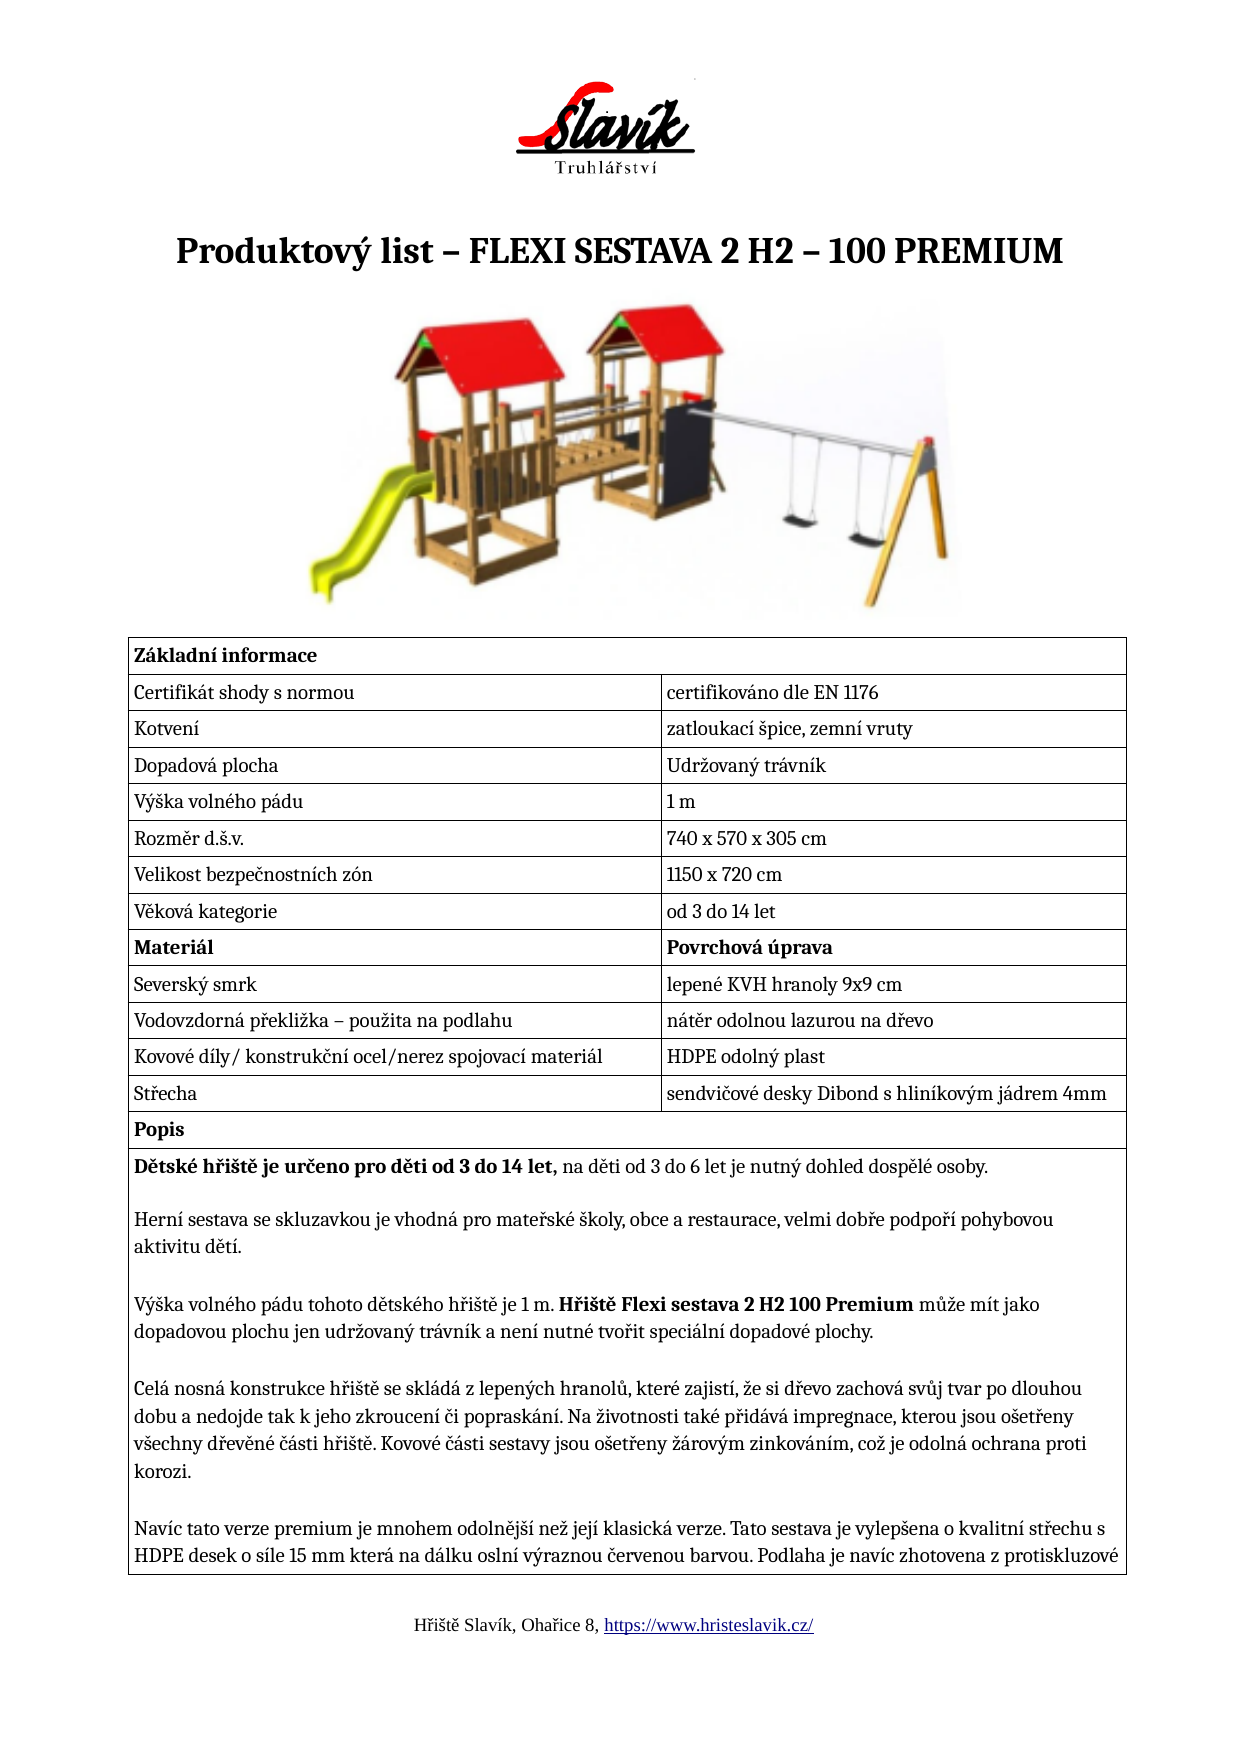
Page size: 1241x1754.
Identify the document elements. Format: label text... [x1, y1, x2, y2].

table_cell lepené KVH hranoly 9x9 cm [662, 966, 1126, 1002]
table_cell Kovové díly/ konstrukční ocel/nerez spojovací materiál [129, 1039, 661, 1075]
table_cell Kotvení [129, 711, 661, 747]
table_cell Povrchová úprava [662, 930, 1126, 965]
table_cell Popis [129, 1112, 1126, 1148]
table_header Základní informace [129, 638, 1126, 674]
table_cell HDPE odolný plast [662, 1039, 1126, 1075]
table_cell Výška volného pádu [129, 784, 661, 819]
picture [513, 77, 696, 176]
table_cell Střecha [129, 1076, 661, 1111]
table_cell Dětské hřiště je určeno pro děti od 3 do 14 let, na děti od 3 do 6 let je nutný dohled dospělé osoby. Herní sestava se skluzavkou je vhodná pro mateřské školy, obce a restaurace, velmi dobře podpoří pohybovou aktivitu dětí. Výška volného pádu tohoto dětského hřiště je 1 m. Hřiště Flexi sestava 2 H2 100 Premium může mít jako dopadovou plochu jen udržovaný trávník a není nutné tvořit speciální dopadové plochy. Celá nosná konstrukce hřiště se skládá z lepených hranolů, které zajistí, že si dřevo zachová svůj tvar po dlouhou dobu a nedojde tak k jeho zkroucení či popraskání. Na životnosti také přidává impregnace, kterou jsou ošetřeny všechny dřevěné části hřiště. Kovové části sestavy jsou ošetřeny žárovým zinkováním, což je odolná ochrana proti korozi. Navíc tato verze premium je mnohem odolnější než její klasická verze. Tato sestava je vylepšena o kvalitní střechu s HDPE desek o síle 15 mm která na dálku oslní výraznou červenou barvou. Podlaha je navíc zhotovena z protiskluzové [129, 1149, 1126, 1574]
table_cell nátěr odolnou lazurou na dřevo [662, 1003, 1126, 1038]
table_cell certifikováno dle EN 1176 [662, 675, 1126, 710]
table_cell Certifikát shody s normou [129, 675, 661, 710]
table_cell 1 m [662, 784, 1126, 819]
table_cell sendvičové desky Dibond s hliníkovým jádrem 4mm [662, 1076, 1126, 1111]
table_cell Severský smrk [129, 966, 661, 1002]
table_cell Věková kategorie [129, 894, 661, 929]
table_cell Udržovaný trávník [662, 748, 1126, 783]
picture [277, 285, 963, 620]
table_cell Rozměr d.š.v. [129, 821, 661, 856]
text Produktový list – FLEXI SESTAVA 2 H2 – 100 PREMIUM [118, 230, 1122, 273]
table_cell zatloukací špice, zemní vruty [662, 711, 1126, 747]
table_cell 740 x 570 x 305 cm [662, 821, 1126, 856]
table_cell Velikost bezpečnostních zón [129, 857, 661, 892]
table_cell od 3 do 14 let [662, 894, 1126, 929]
table_cell Vodovzdorná překližka – použita na podlahu [129, 1003, 661, 1038]
table_cell Materiál [129, 930, 661, 965]
table_cell 1150 x 720 cm [662, 857, 1126, 892]
table_cell Dopadová plocha [129, 748, 661, 783]
